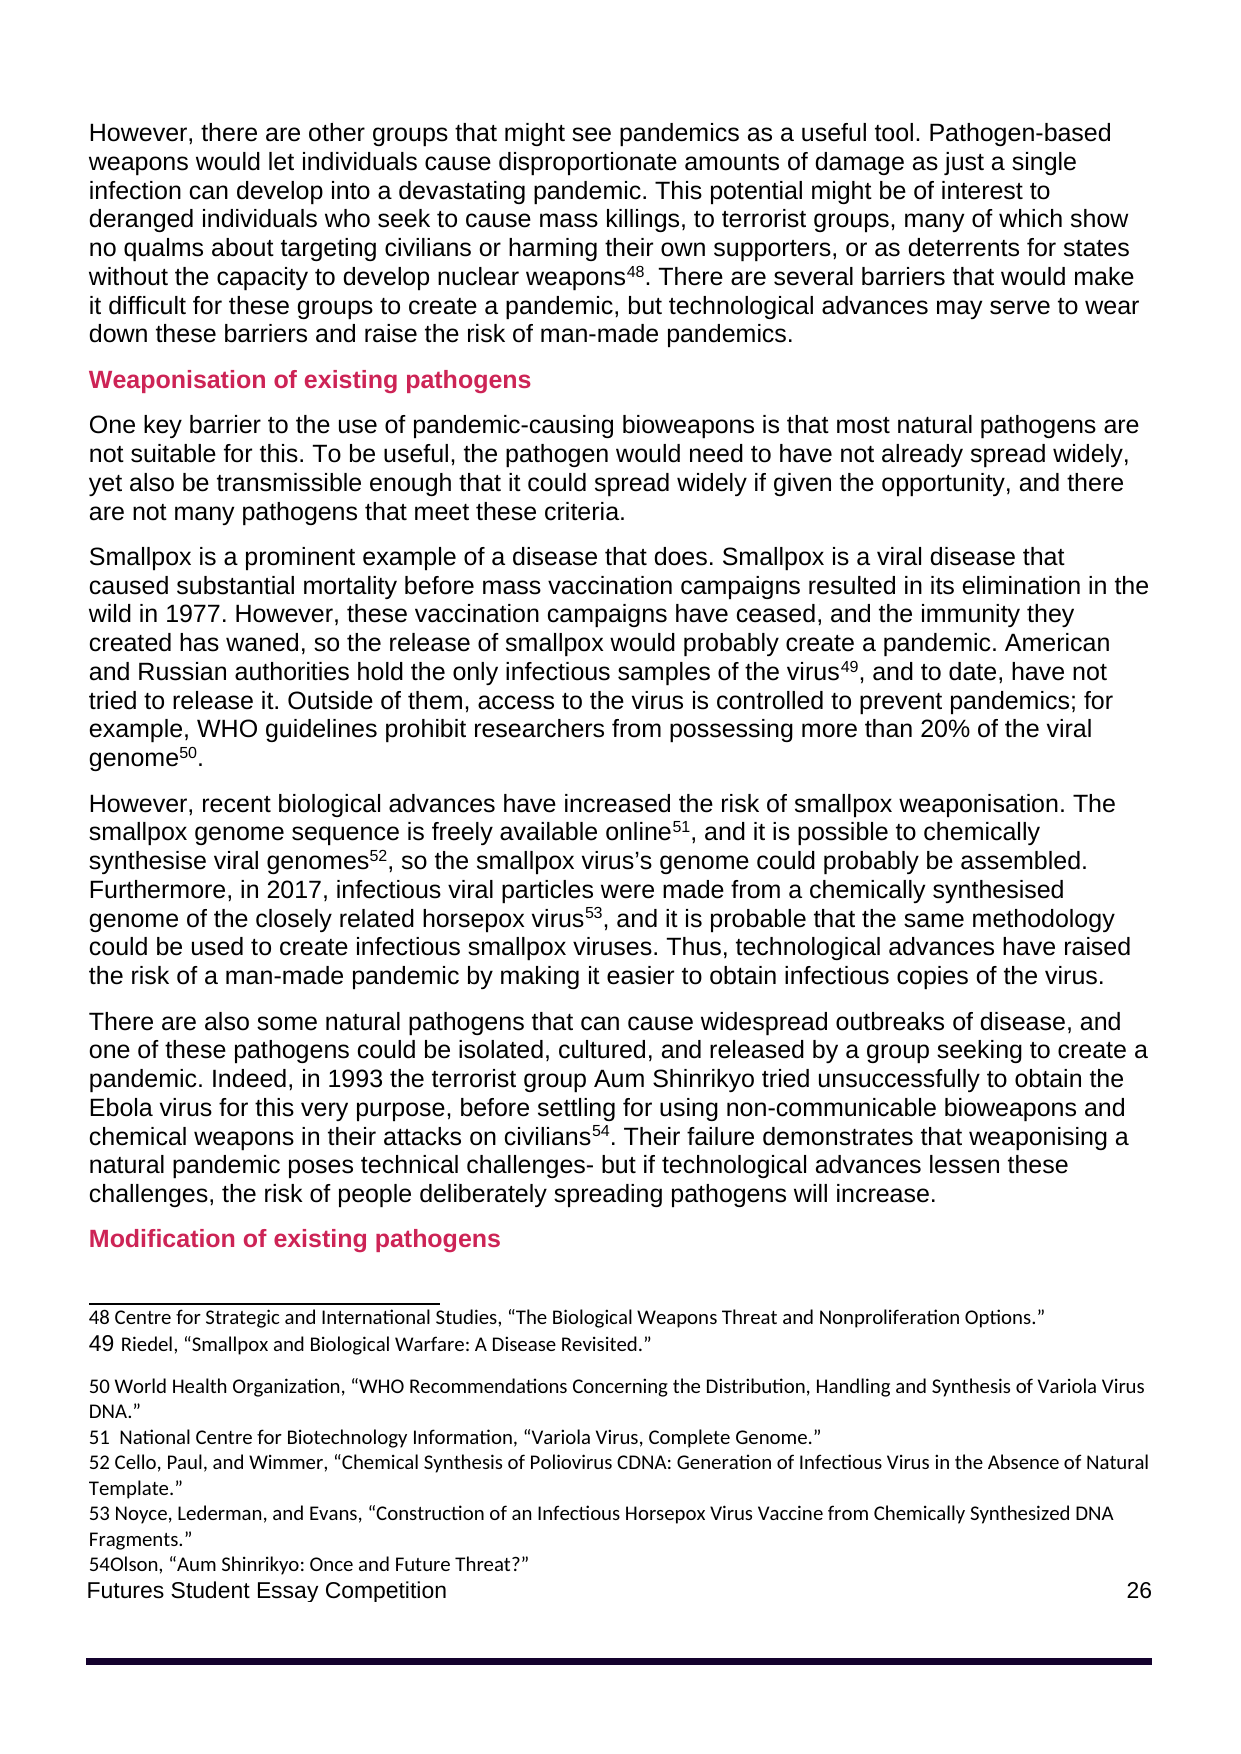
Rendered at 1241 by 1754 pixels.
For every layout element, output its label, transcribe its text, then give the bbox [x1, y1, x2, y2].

text National Centre for Biotechnology Information, “Variola Virus, Complete Genome.” [89, 1424, 1152, 1449]
text However, there are other groups that might see pandemics as a useful tool. Pathogen-based weapons would let individuals cause disproportionate amounts of damage as just a single infection can develop into a devastating pandemic. This potential might be of interest to deranged individuals who seek to cause mass killings, to terrorist groups, many of which show no qualms about targeting civilians or harming their own supporters, or as deterrents for states without the capacity to develop nuclear weapons. There are several barriers that would make it difficult for these groups to create a pandemic, but technological advances may serve to wear down these barriers and raise the risk of man-made pandemics. [89, 118, 1152, 348]
text One key barrier to the use of pandemic-causing bioweapons is that most natural pathogens are not suitable for this. To be useful, the pathogen would need to have not already spread widely, yet also be transmissible enough that it could spread widely if given the opportunity, and there are not many pathogens that meet these criteria. [89, 410, 1152, 525]
text Olson, “Aum Shinrikyo: Once and Future Threat?” [89, 1551, 1152, 1577]
text However, recent biological advances have increased the risk of smallpox weaponisation. The smallpox genome sequence is freely available online, and it is possible to chemically synthesise viral genomes, so the smallpox virus’s genome could probably be assembled. Furthermore, in 2017, infectious viral particles were made from a chemically synthesised genome of the closely related horsepox virus, and it is probable that the same methodology could be used to create infectious smallpox viruses. Thus, technological advances have raised the risk of a man-made pandemic by making it easier to obtain infectious copies of the virus. [89, 789, 1152, 990]
text Riedel, “Smallpox and Biological Warfare: A Disease Revisited.” [89, 1330, 1152, 1357]
text There are also some natural pathogens that can cause widespread outbreaks of disease, and one of these pathogens could be isolated, cultured, and released by a group seeking to create a pandemic. Indeed, in 1993 the terrorist group Aum Shinrikyo tried unsuccessfully to obtain the Ebola virus for this very purpose, before settling for using non-communicable bioweapons and chemical weapons in their attacks on civilians. Their failure demonstrates that weaponising a natural pandemic poses technical challenges- but if technological advances lessen these challenges, the risk of people deliberately spreading pathogens will increase. [89, 1007, 1152, 1208]
subtitle Modification of existing pathogens [89, 1224, 1152, 1253]
text Cello, Paul, and Wimmer, “Chemical Synthesis of Poliovirus CDNA: Generation of Infectious Virus in the Absence of Natural Template.” [89, 1449, 1152, 1500]
text World Health Organization, “WHO Recommendations Concerning the Distribution, Handling and Synthesis of Variola Virus DNA.” [89, 1373, 1152, 1424]
subtitle Weaponisation of existing pathogens [89, 365, 1152, 394]
text Smallpox is a prominent example of a disease that does. Smallpox is a viral disease that caused substantial mortality before mass vaccination campaigns resulted in its elimination in the wild in 1977. However, these vaccination campaigns have ceased, and the immunity they created has waned, so the release of smallpox would probably create a pandemic. American and Russian authorities hold the only infectious samples of the virus, and to date, have not tried to release it. Outside of them, access to the virus is controlled to prevent pandemics; for example, WHO guidelines prohibit researchers from possessing more than 20% of the viral genome. [89, 542, 1152, 772]
text Noyce, Lederman, and Evans, “Construction of an Infectious Horsepox Virus Vaccine from Chemically Synthesized DNA Fragments.” [89, 1500, 1152, 1551]
text Centre for Strategic and International Studies, “The Biological Weapons Threat and Nonproliferation Options.” [89, 1304, 1152, 1330]
